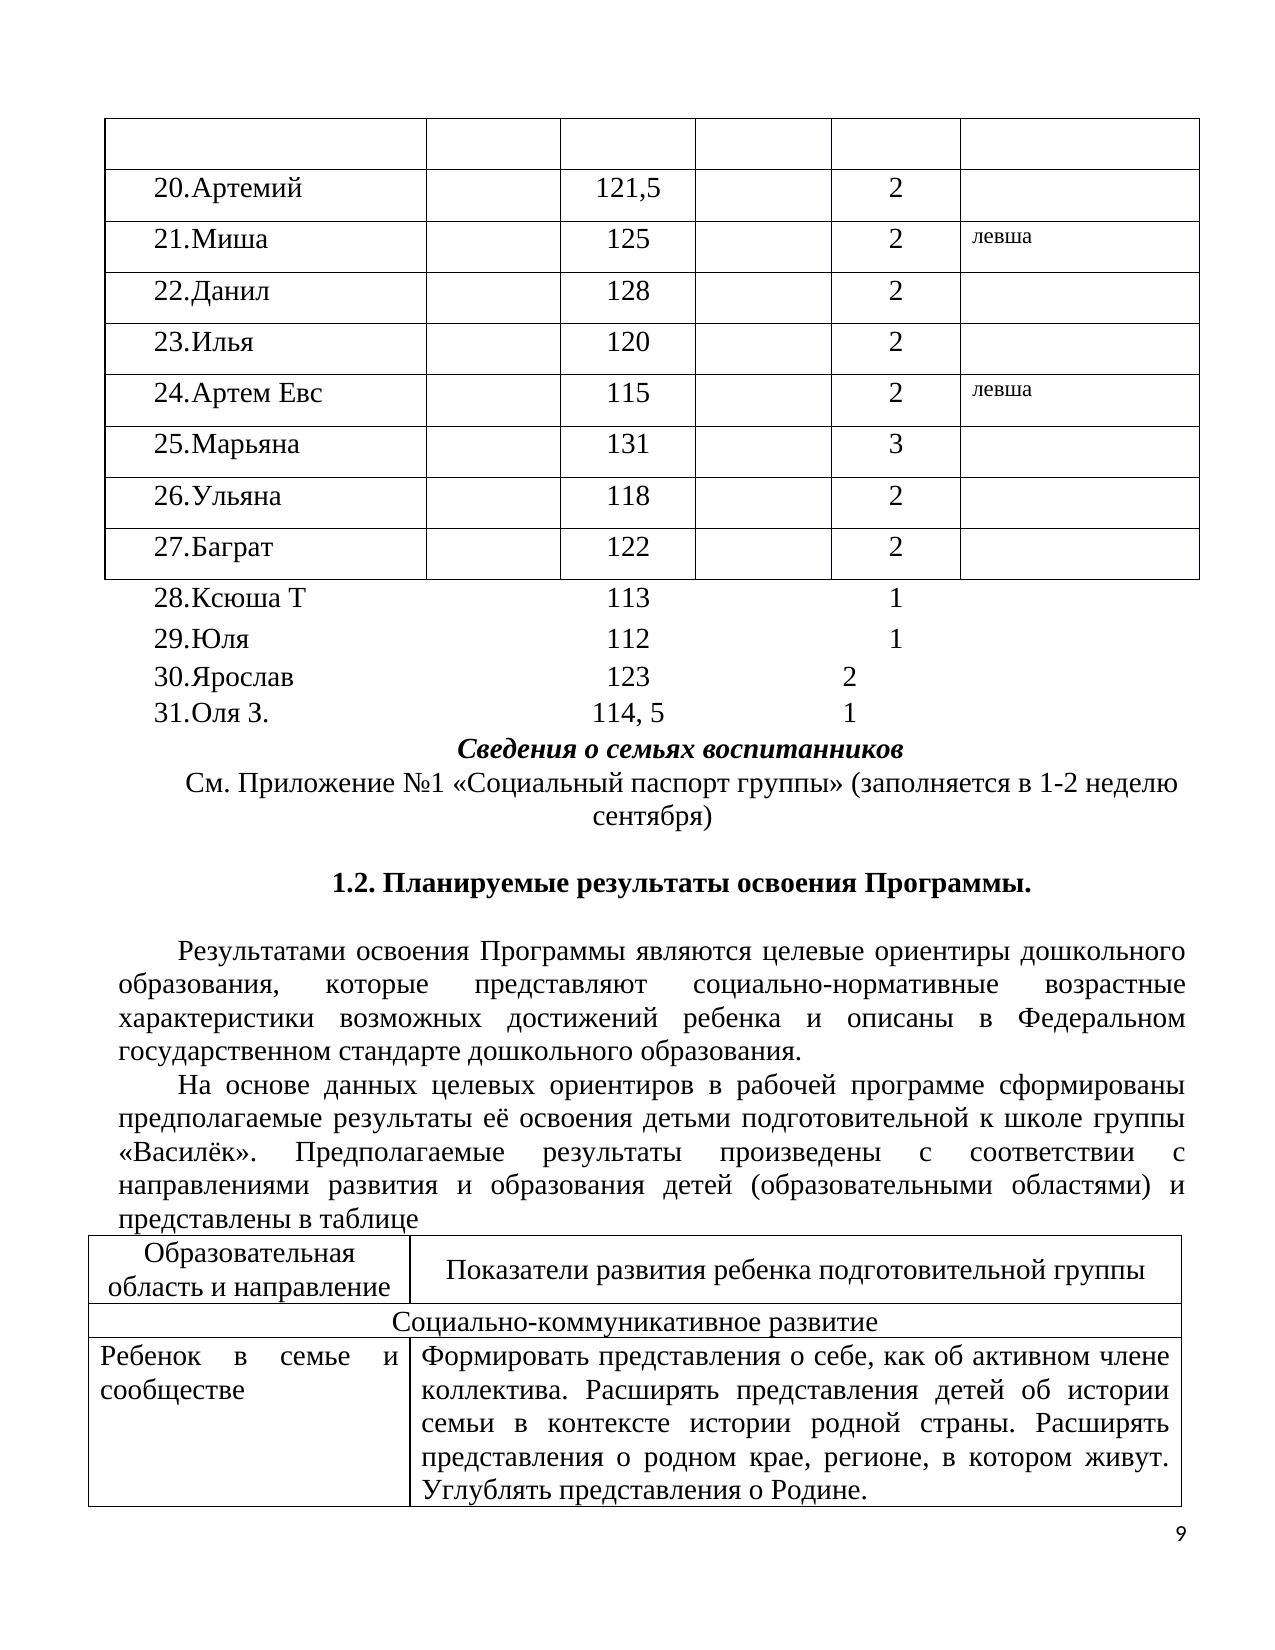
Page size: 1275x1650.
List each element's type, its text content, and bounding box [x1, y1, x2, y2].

table_cell 118 [561, 478, 695, 528]
table_cell 2 [832, 478, 960, 528]
table_cell Ульяна [106, 478, 426, 528]
table_cell 113 [560, 580, 696, 621]
table_cell 2 [832, 170, 960, 221]
table_cell [832, 119, 960, 169]
table_cell Марьяна [106, 427, 426, 477]
table_cell 112 [560, 621, 696, 659]
table_cell [427, 427, 560, 477]
table_cell [696, 170, 831, 221]
table_cell [427, 222, 560, 272]
table_cell 1 [831, 621, 961, 659]
table_cell 115 [561, 375, 695, 426]
table_cell [961, 170, 1199, 221]
table_cell 114, 5 [560, 696, 696, 731]
table_cell [106, 119, 426, 169]
table_cell [427, 273, 560, 323]
table_cell Ярослав [105, 660, 427, 696]
table_cell Артем Евс [106, 375, 426, 426]
table_cell [696, 478, 831, 528]
table_cell [961, 427, 1199, 477]
table_cell левша [961, 222, 1199, 272]
table_cell [427, 375, 560, 426]
table_cell [696, 427, 831, 477]
table_cell Баграт [106, 529, 426, 579]
text На основе данных целевых ориентиров в рабочей программе сформированы предполагаемые результаты её освоения детьми подготовительной к школе группы «Василёк». Предполагаемые результаты произведены с соответствии с направлениями развития и образования детей (образовательными областями) и представлены в таблице [118, 1067, 1186, 1234]
table_cell [696, 621, 831, 659]
table_cell [696, 660, 831, 696]
table_cell [427, 324, 560, 374]
text См. Приложение №1 «Социальный паспорт группы» (заполняется в 1-2 неделю сентября) [118, 765, 1186, 832]
table_cell Миша [106, 222, 426, 272]
text 1.2. Планируемые результаты освоения Программы. [118, 866, 1186, 899]
table_cell [427, 478, 560, 528]
table_cell Оля З. [105, 696, 427, 731]
table_cell [696, 222, 831, 272]
table_cell [696, 324, 831, 374]
table_header Образовательная область и направление [89, 1236, 409, 1303]
table_cell [961, 324, 1199, 374]
table_header Показатели развития ребенка подготовительной группы [411, 1236, 1181, 1303]
table_cell Ксюша Т [105, 580, 427, 621]
table_cell [696, 696, 831, 731]
text Результатами освоения Программы являются целевые ориентиры дошкольного образования, которые представляют социально-нормативные возрастные характеристики возможных достижений ребенка и описаны в Федеральном государственном стандарте дошкольного образования. [118, 933, 1186, 1067]
table_cell [427, 621, 560, 659]
table_cell [696, 580, 831, 621]
table_cell [961, 273, 1199, 323]
table_cell 2 [832, 324, 960, 374]
table_cell [427, 170, 560, 221]
table_cell [696, 273, 831, 323]
table_cell [427, 660, 560, 696]
table_cell [961, 621, 1200, 659]
table_cell [696, 529, 831, 579]
table_cell 121,5 [561, 170, 695, 221]
table_cell [961, 478, 1199, 528]
table_cell [561, 119, 695, 169]
table_cell [427, 119, 560, 169]
table_cell [696, 375, 831, 426]
table_cell [961, 696, 1200, 731]
table_cell [961, 660, 1200, 696]
table_cell 2 [831, 660, 961, 696]
table_cell [427, 580, 560, 621]
table_cell [696, 119, 831, 169]
table_cell 2 [832, 273, 960, 323]
table_cell [961, 119, 1199, 169]
table_cell 1 [831, 580, 961, 621]
table_cell 1 [831, 696, 961, 731]
table_cell 128 [561, 273, 695, 323]
table_cell левша [961, 375, 1199, 426]
table_cell 120 [561, 324, 695, 374]
table_cell Илья [106, 324, 426, 374]
text Сведения о семьях воспитанников [118, 731, 1186, 765]
table_cell 2 [832, 375, 960, 426]
table_cell 125 [561, 222, 695, 272]
table_cell [961, 529, 1199, 579]
table_cell 123 [560, 660, 696, 696]
table_cell 3 [832, 427, 960, 477]
table_cell 122 [561, 529, 695, 579]
table_cell Артемий [106, 170, 426, 221]
table_cell [427, 529, 560, 579]
table_cell [961, 580, 1200, 621]
table_cell [427, 696, 560, 731]
table_cell 131 [561, 427, 695, 477]
table_cell Юля [105, 621, 427, 659]
table_cell Социально-коммуникативное развитие [89, 1304, 1181, 1337]
table_cell Формировать представления о себе, как об активном члене коллектива. Расширять представления детей об истории семьи в контексте истории родной страны. Расширять представления о родном крае, регионе, в котором живут. Углублять представления о Родине. [411, 1338, 1181, 1506]
table_cell 2 [832, 222, 960, 272]
table_cell 2 [832, 529, 960, 579]
table_cell Ребенок в семье и сообществе [89, 1338, 409, 1506]
table_cell Данил [106, 273, 426, 323]
